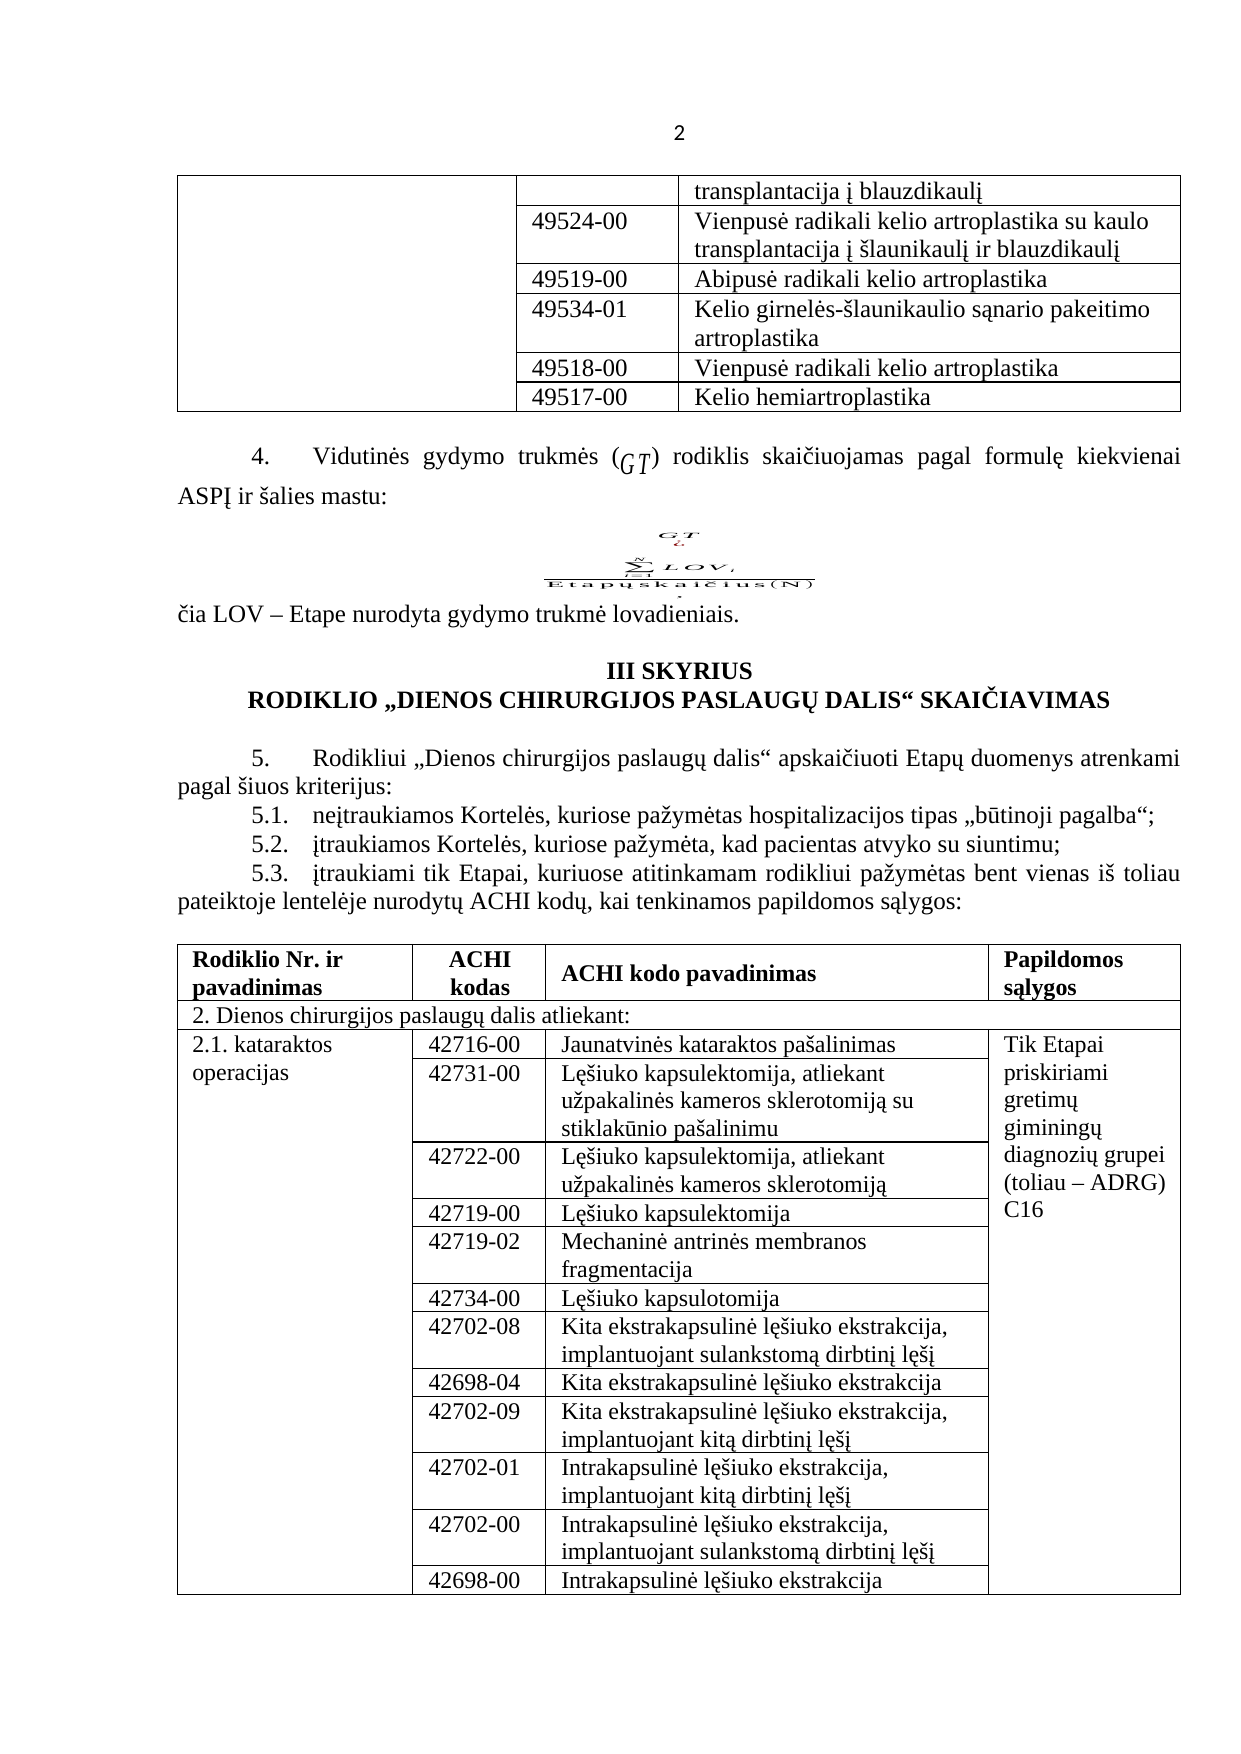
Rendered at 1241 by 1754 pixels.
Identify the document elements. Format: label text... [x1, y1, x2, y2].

table_header Papildomos sąlygos [989, 945, 1180, 1000]
table_cell 42731-00 [413, 1059, 545, 1141]
text III SKYRIUS [177, 656, 1181, 685]
table_header Rodiklio Nr. ir pavadinimas [178, 945, 412, 1000]
table_cell 42719-00 [413, 1199, 545, 1226]
table_cell 49519-00 [517, 264, 678, 293]
table_header ACHI kodas [413, 945, 545, 1000]
table_cell 42698-00 [413, 1566, 545, 1593]
table_cell Intrakapsulinė lęšiuko ekstrakcija, implantuojant kitą dirbtinį lęšį [546, 1453, 988, 1508]
table_cell Kita ekstrakapsulinė lęšiuko ekstrakcija [546, 1369, 988, 1396]
table_cell Vienpusė radikali kelio artroplastika su kaulo transplantacija į šlaunikaulį ir blauzdikaulį [679, 206, 1180, 263]
table_cell Lęšiuko kapsulektomija, atliekant užpakalinės kameros sklerotomiją su stiklakūnio pašalinimu [546, 1059, 988, 1141]
table_cell transplantacija į blauzdikaulį [679, 176, 1180, 205]
table_cell Mechaninė antrinės membranos fragmentacija [546, 1227, 988, 1282]
table_cell [178, 176, 516, 411]
table_cell 42734-00 [413, 1284, 545, 1311]
table_cell Intrakapsulinė lęšiuko ekstrakcija, implantuojant sulankstomą dirbtinį lęšį [546, 1510, 988, 1565]
table_cell Kita ekstrakapsulinė lęšiuko ekstrakcija, implantuojant sulankstomą dirbtinį lęšį [546, 1312, 988, 1367]
table_cell Lęšiuko kapsulektomija [546, 1199, 988, 1226]
table_cell Vienpusė radikali kelio artroplastika [679, 353, 1180, 381]
table_cell 49524-00 [517, 206, 678, 263]
table_cell 49534-01 [517, 294, 678, 352]
table_cell 42698-04 [413, 1369, 545, 1396]
table_cell Abipusė radikali kelio artroplastika [679, 264, 1180, 293]
table_cell Kelio hemiartroplastika [679, 383, 1180, 411]
table_cell Kita ekstrakapsulinė lęšiuko ekstrakcija, implantuojant kitą dirbtinį lęšį [546, 1397, 988, 1452]
table_cell Lęšiuko kapsulotomija [546, 1284, 988, 1311]
table_cell 42702-00 [413, 1510, 545, 1565]
text čia LOV – Etape nurodyta gydymo trukmė lovadieniais. [177, 599, 1181, 628]
table_header ACHI kodo pavadinimas [546, 945, 988, 1000]
table_cell 2. Dienos chirurgijos paslaugų dalis atliekant: [178, 1001, 1180, 1029]
table_cell 42702-09 [413, 1397, 545, 1452]
table_cell 42716-00 [413, 1030, 545, 1057]
text 5.2. įtraukiamos Kortelės, kuriose pažymėta, kad pacientas atvyko su siuntimu; [177, 829, 1181, 858]
table_cell [517, 176, 678, 205]
table_cell Jaunatvinės kataraktos pašalinimas [546, 1030, 988, 1057]
table_cell 42702-08 [413, 1312, 545, 1367]
text 5.1. neįtraukiamos Kortelės, kuriose pažymėtas hospitalizacijos tipas „būtinoji pagalba“; [177, 800, 1181, 829]
text 5.3. įtraukiami tik Etapai, kuriuose atitinkamam rodikliui pažymėtas bent vienas iš toliau pateiktoje lentelėje nurodytų ACHI kodų, kai tenkinamos papildomos sąlygos: [177, 858, 1181, 915]
table_cell 49518-00 [517, 353, 678, 381]
table_cell Intrakapsulinė lęšiuko ekstrakcija [546, 1566, 988, 1593]
table_cell Kelio girnelės-šlaunikaulio sąnario pakeitimo artroplastika [679, 294, 1180, 352]
table_cell 42722-00 [413, 1143, 545, 1198]
table_cell Lęšiuko kapsulektomija, atliekant užpakalinės kameros sklerotomiją [546, 1143, 988, 1198]
table_cell Tik Etapai priskiriami gretimų giminingų diagnozių grupei (toliau – ADRG) C16 [989, 1030, 1180, 1593]
table_cell 42719-02 [413, 1227, 545, 1282]
text 5. Rodikliui „Dienos chirurgijos paslaugų dalis“ apskaičiuoti Etapų duomenys atrenkami pagal šiuos kriterijus: [177, 743, 1181, 800]
text RODIKLIO „DIENOS CHIRURGIJOS PASLAUGŲ DALIS“ SKAIČIAVIMAS [177, 685, 1181, 714]
table_cell 49517-00 [517, 383, 678, 411]
table_cell 42702-01 [413, 1453, 545, 1508]
table_cell 2.1. kataraktos operacijas [178, 1030, 412, 1593]
text 4. Vidutinės gydymo trukmės () rodiklis skaičiuojamas pagal formulę kiekvienai ASPĮ ir šalies mastu: [177, 441, 1181, 510]
